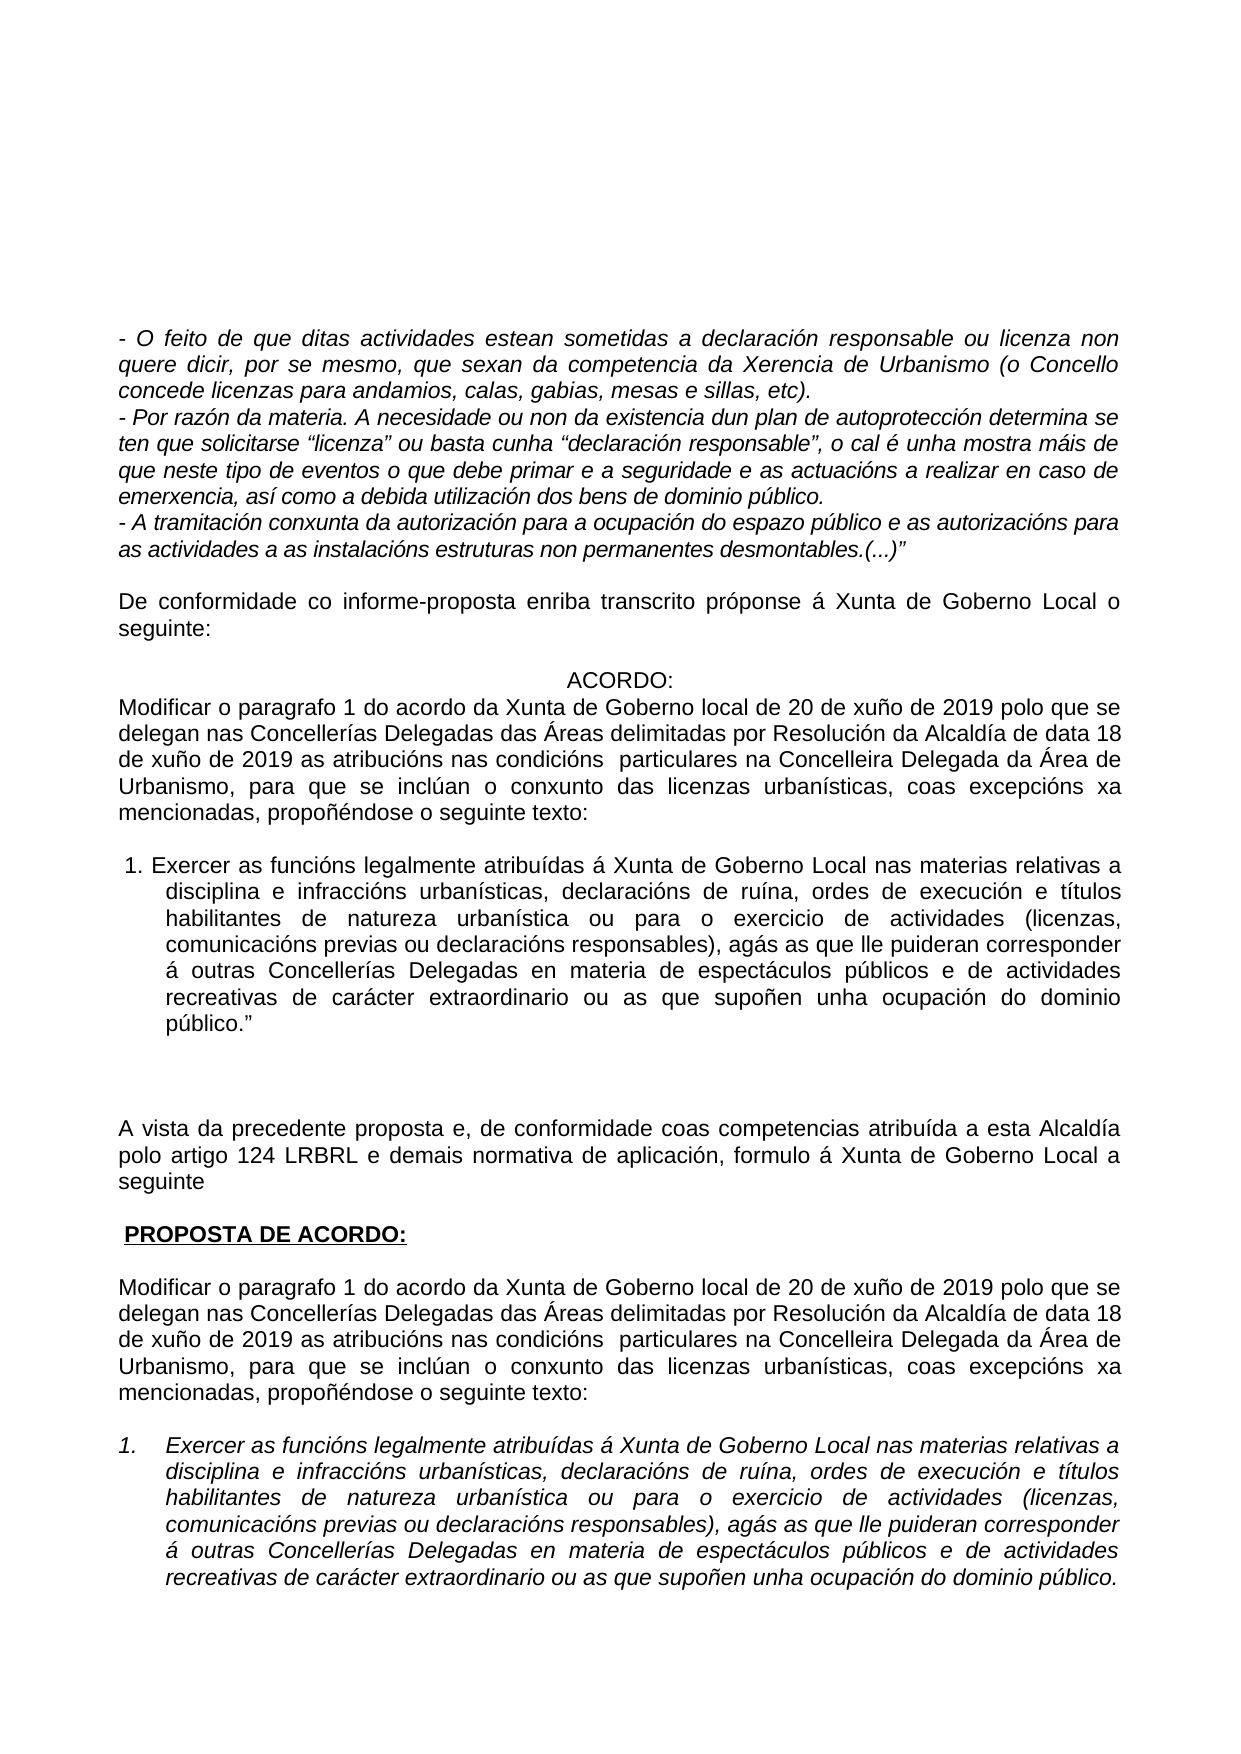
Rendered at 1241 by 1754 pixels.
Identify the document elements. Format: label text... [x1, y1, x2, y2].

text - A tramitación conxunta da autorización para a ocupación do espazo público e as autorizacións para as actividades a as instalacións estruturas non permanentes desmontables.(...)” [118, 509, 1122, 562]
text - O feito de que ditas actividades estean sometidas a declaración responsable ou licenza non quere dicir, por se mesmo, que sexan da competencia da Xerencia de Urbanismo (o Concello concede licenzas para andamios, calas, gabias, mesas e sillas, etc). [118, 325, 1122, 404]
text 1. Exercer as funcións legalmente atribuídas á Xunta de Goberno Local nas materias relativas a disciplina e infraccións urbanísticas, declaracións de ruína, ordes de execución e títulos habilitantes de natureza urbanística ou para o exercicio de actividades (licenzas, comunicacións previas ou declaracións responsables), agás as que lle puideran corresponder á outras Concellerías Delegadas en materia de espectáculos públicos e de actividades recreativas de carácter extraordinario ou as que supoñen unha ocupación do dominio público.” [124, 852, 1122, 1036]
text PROPOSTA DE ACORDO: [124, 1221, 1122, 1247]
text - Por razón da materia. A necesidade ou non da existencia dun plan de autoprotección determina se ten que solicitarse “licenza” ou basta cunha “declaración responsable”, o cal é unha mostra máis de que neste tipo de eventos o que debe primar e a seguridade e as actuacións a realizar en caso de emerxencia, así como a debida utilización dos bens de dominio público. [118, 404, 1122, 509]
text Modificar o paragrafo 1 do acordo da Xunta de Goberno local de 20 de xuño de 2019 polo que se delegan nas Concellerías Delegadas das Áreas delimitadas por Resolución da Alcaldía de data 18 de xuño de 2019 as atribucións nas condicións particulares na Concelleira Delegada da Área de Urbanismo, para que se inclúan o conxunto das licenzas urbanísticas, coas excepcións xa mencionadas, propoñéndose o seguinte texto: [118, 694, 1122, 826]
text Modificar o paragrafo 1 do acordo da Xunta de Goberno local de 20 de xuño de 2019 polo que se delegan nas Concellerías Delegadas das Áreas delimitadas por Resolución da Alcaldía de data 18 de xuño de 2019 as atribucións nas condicións particulares na Concelleira Delegada da Área de Urbanismo, para que se inclúan o conxunto das licenzas urbanísticas, coas excepcións xa mencionadas, propoñéndose o seguinte texto: [118, 1273, 1122, 1405]
text A vista da precedente proposta e, de conformidade coas competencias atribuída a esta Alcaldía polo artigo 124 LRBRL e demais normativa de aplicación, formulo á Xunta de Goberno Local a seguinte [118, 1115, 1122, 1194]
text De conformidade co informe-proposta enriba transcrito próponse á Xunta de Goberno Local o seguinte: [118, 588, 1122, 641]
text 1. Exercer as funcións legalmente atribuídas á Xunta de Goberno Local nas materias relativas a disciplina e infraccións urbanísticas, declaracións de ruína, ordes de execución e títulos habilitantes de natureza urbanística ou para o exercicio de actividades (licenzas, comunicacións previas ou declaracións responsables), agás as que lle puideran corresponder á outras Concellerías Delegadas en materia de espectáculos públicos e de actividades recreativas de carácter extraordinario ou as que supoñen unha ocupación do dominio público. [118, 1432, 1122, 1590]
text ACORDO: [118, 667, 1122, 694]
